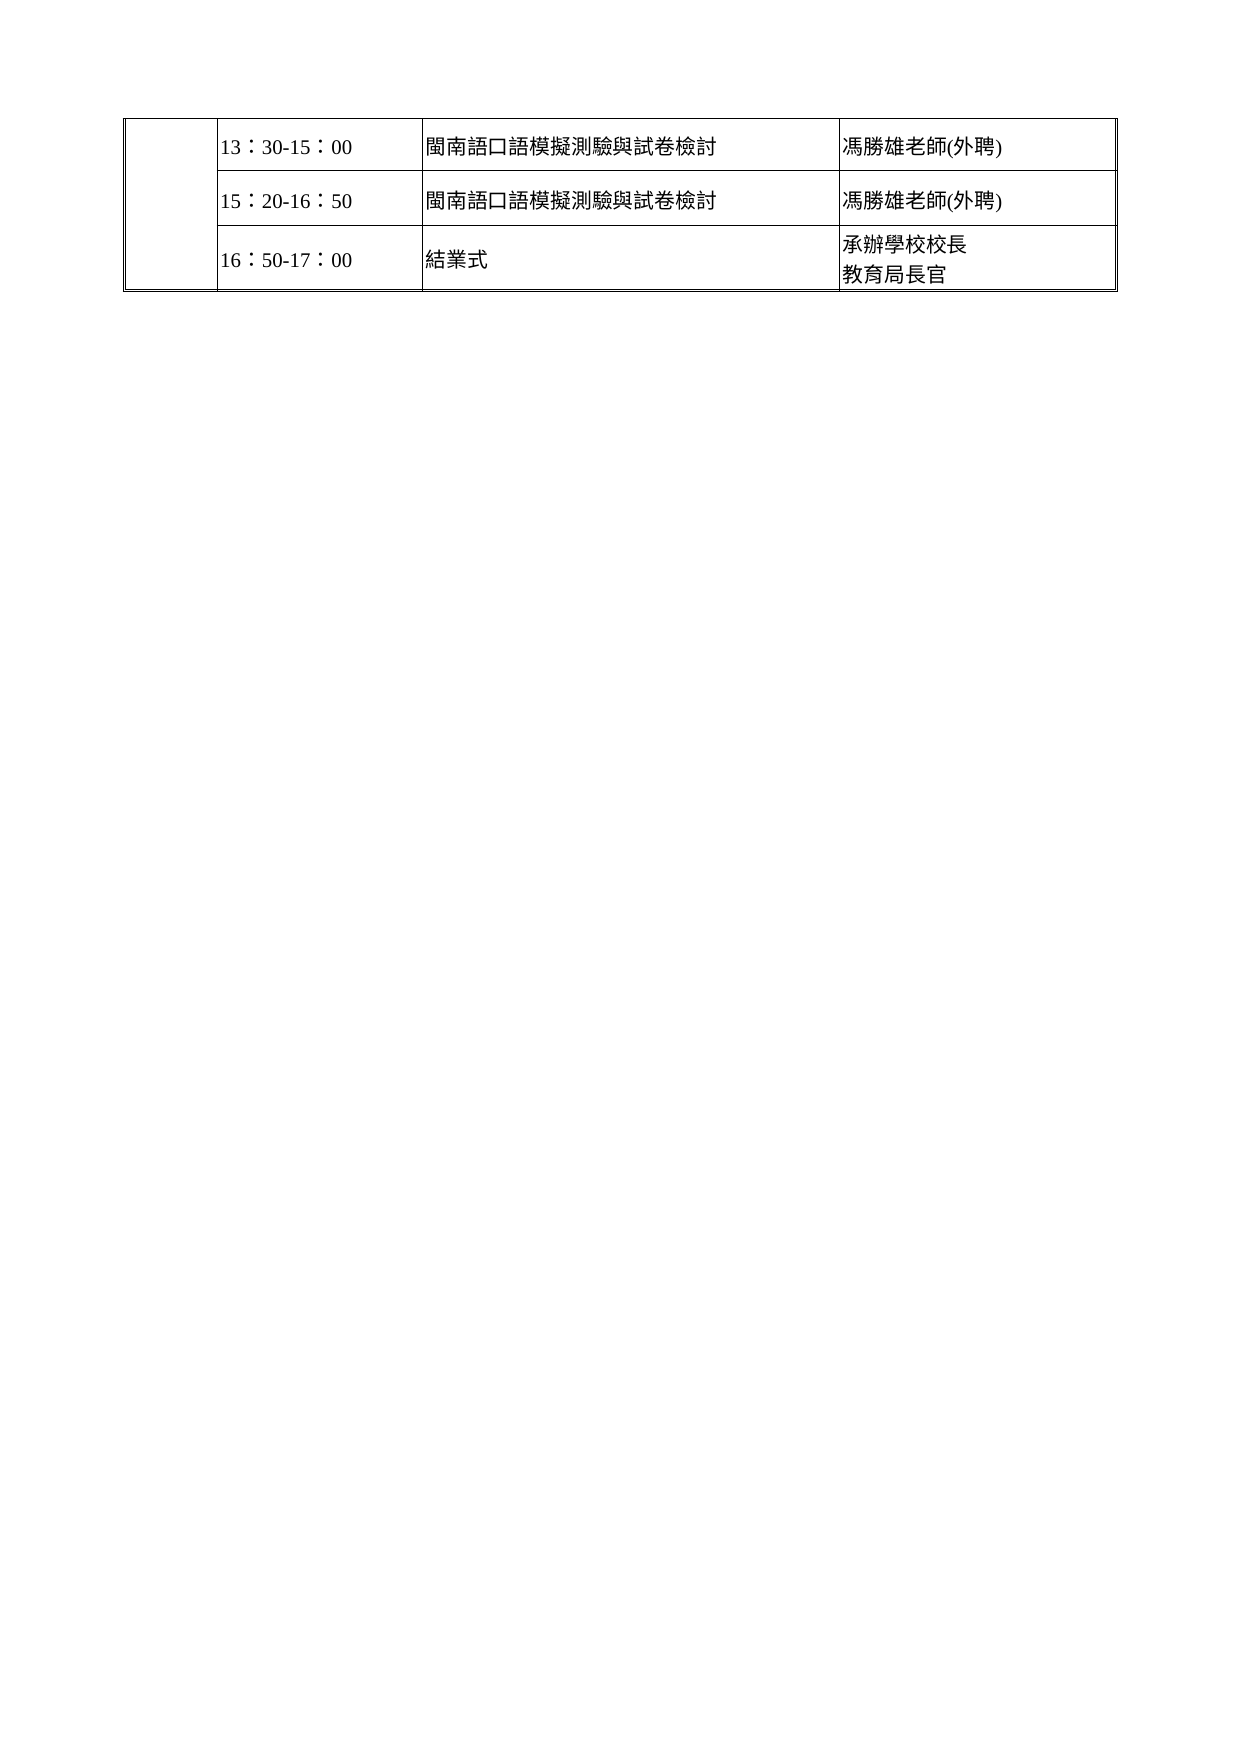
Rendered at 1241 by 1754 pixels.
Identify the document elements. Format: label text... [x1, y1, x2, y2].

table_cell 16：50-17：00 [218, 226, 422, 288]
table_cell 閩南語口語模擬測驗與試卷檢討 [423, 171, 839, 225]
table_cell 15：20-16：50 [218, 171, 422, 225]
table_cell [126, 119, 217, 288]
table_cell 馮勝雄老師(外聘) [840, 119, 1115, 170]
table_cell 閩南語口語模擬測驗與試卷檢討 [423, 119, 839, 170]
table_cell 承辦學校校長 教育局長官 [840, 226, 1115, 288]
table_cell 馮勝雄老師(外聘) [840, 171, 1115, 225]
table_cell 結業式 [423, 226, 839, 288]
table_cell 13：30-15：00 [218, 119, 422, 170]
